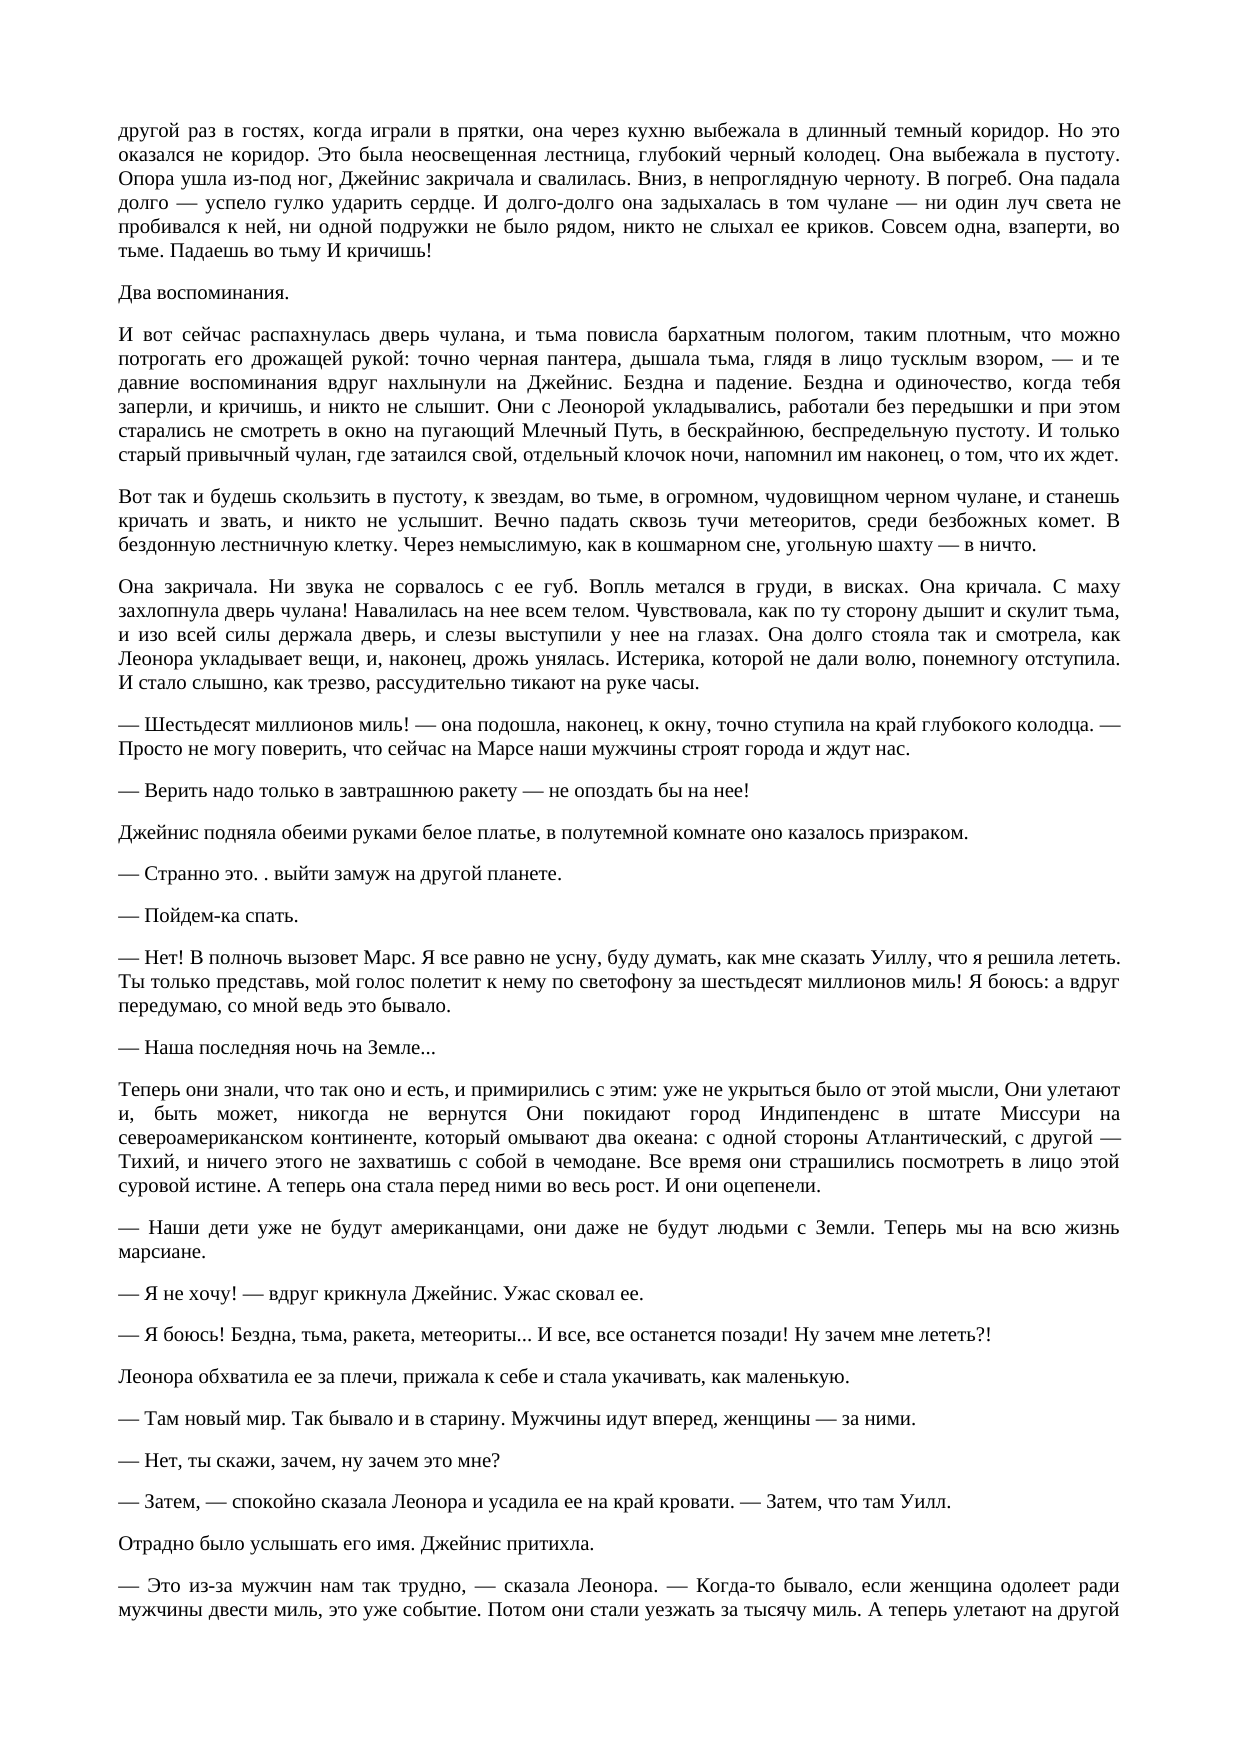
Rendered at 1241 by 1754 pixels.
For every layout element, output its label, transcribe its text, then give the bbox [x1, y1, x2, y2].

text Вот так и будешь скользить в пустоту, к звездам, во тьме, в огромном, чудовищном черном чулане, и станешь кричать и звать, и никто не услышит. Вечно падать сквозь тучи метеоритов, среди безбожных комет. В бездонную лестничную клетку. Через немыслимую, как в кошмарном сне, угольную шахту — в ничто. [118, 484, 1122, 556]
text — Там новый мир. Так бывало и в старину. Мужчины идут вперед, женщины — за ними. [118, 1406, 1122, 1430]
text Теперь они знали, что так оно и есть, и примирились с этим: уже не укрыться было от этой мысли, Они улетают и, быть может, никогда не вернутся Они покидают город Индипенденс в штате Миссури на североамериканском континенте, который омывают два океана: с одной стороны Атлантический, с другой — Тихий, и ничего этого не захватишь с собой в чемодане. Все время они страшились посмотреть в лицо этой суровой истине. А теперь она стала перед ними во весь рост. И они оцепенели. [118, 1077, 1122, 1197]
text — Странно это. . выйти замуж на другой планете. [118, 861, 1122, 885]
text другой раз в гостях, когда играли в прятки, она через кухню выбежала в длинный темный коридор. Но это оказался не коридор. Это была неосвещенная лестница, глубокий черный колодец. Она выбежала в пустоту. Опора ушла из-под ног, Джейнис закричала и свалилась. Вниз, в непроглядную черноту. В погреб. Она падала долго — успело гулко ударить сердце. И долго-долго она задыхалась в том чулане — ни один луч света не пробивался к ней, ни одной подружки не было рядом, никто не слыхал ее криков. Совсем одна, взаперти, во тьме. Падаешь во тьму И кричишь! [118, 118, 1122, 262]
text Два воспоминания. [118, 280, 1122, 304]
text — Я боюсь! Бездна, тьма, ракета, метеориты... И все, все останется позади! Ну зачем мне лететь?! [118, 1322, 1122, 1346]
text — Наши дети уже не будут американцами, они даже не будут людьми с Земли. Теперь мы на всю жизнь марсиане. [118, 1214, 1122, 1263]
text — Затем, — спокойно сказала Леонора и усадила ее на край кровати. — Затем, что там Уилл. [118, 1489, 1122, 1513]
text Джейнис подняла обеими руками белое платье, в полутемной комнате оно казалось призраком. [118, 819, 1122, 844]
text — Наша последняя ночь на Земле... [118, 1035, 1122, 1059]
text И вот сейчас распахнулась дверь чулана, и тьма повисла бархатным пологом, таким плотным, что можно потрогать его дрожащей рукой: точно черная пантера, дышала тьма, глядя в лицо тусклым взором, — и те давние воспоминания вдруг нахлынули на Джейнис. Бездна и падение. Бездна и одиночество, когда тебя заперли, и кричишь, и никто не слышит. Они с Леонорой укладывались, работали без передышки и при этом старались не смотреть в окно на пугающий Млечный Путь, в бескрайнюю, беспредельную пустоту. И только старый привычный чулан, где затаился свой, отдельный клочок ночи, напомнил им наконец, о том, что их ждет. [118, 322, 1122, 466]
text — Это из-за мужчин нам так трудно, — сказала Леонора. — Когда-то бывало, если женщина одолеет ради мужчины двести миль, это уже событие. Потом они стали уезжать за тысячу миль. А теперь улетают на другой [118, 1573, 1122, 1621]
text — Нет! В полночь вызовет Марс. Я все равно не усну, буду думать, как мне сказать Уиллу, что я решила лететь. Ты только представь, мой голос полетит к нему по светофону за шестьдесят миллионов миль! Я боюсь: а вдруг передумаю, со мной ведь это бывало. [118, 945, 1122, 1017]
text — Шестьдесят миллионов миль! — она подошла, наконец, к окну, точно ступила на край глубокого колодца. — Просто не могу поверить, что сейчас на Марсе наши мужчины строят города и ждут нас. [118, 712, 1122, 760]
text Отрадно было услышать его имя. Джейнис притихла. [118, 1531, 1122, 1555]
text — Нет, ты скажи, зачем, ну зачем это мне? [118, 1447, 1122, 1472]
text — Верить надо только в завтрашнюю ракету — не опоздать бы на нее! [118, 778, 1122, 802]
text — Я не хочу! — вдруг крикнула Джейнис. Ужас сковал ее. [118, 1280, 1122, 1304]
text — Пойдем-ка спать. [118, 903, 1122, 927]
text Леонора обхватила ее за плечи, прижала к себе и стала укачивать, как маленькую. [118, 1364, 1122, 1388]
text Она закричала. Ни звука не сорвалось с ее губ. Вопль метался в груди, в висках. Она кричала. С маху захлопнула дверь чулана! Навалилась на нее всем телом. Чувствовала, как по ту сторону дышит и скулит тьма, и изо всей силы держала дверь, и слезы выступили у нее на глазах. Она долго стояла так и смотрела, как Леонора укладывает вещи, и, наконец, дрожь унялась. Истерика, которой не дали волю, понемногу отступила. И стало слышно, как трезво, рассудительно тикают на руке часы. [118, 574, 1122, 694]
